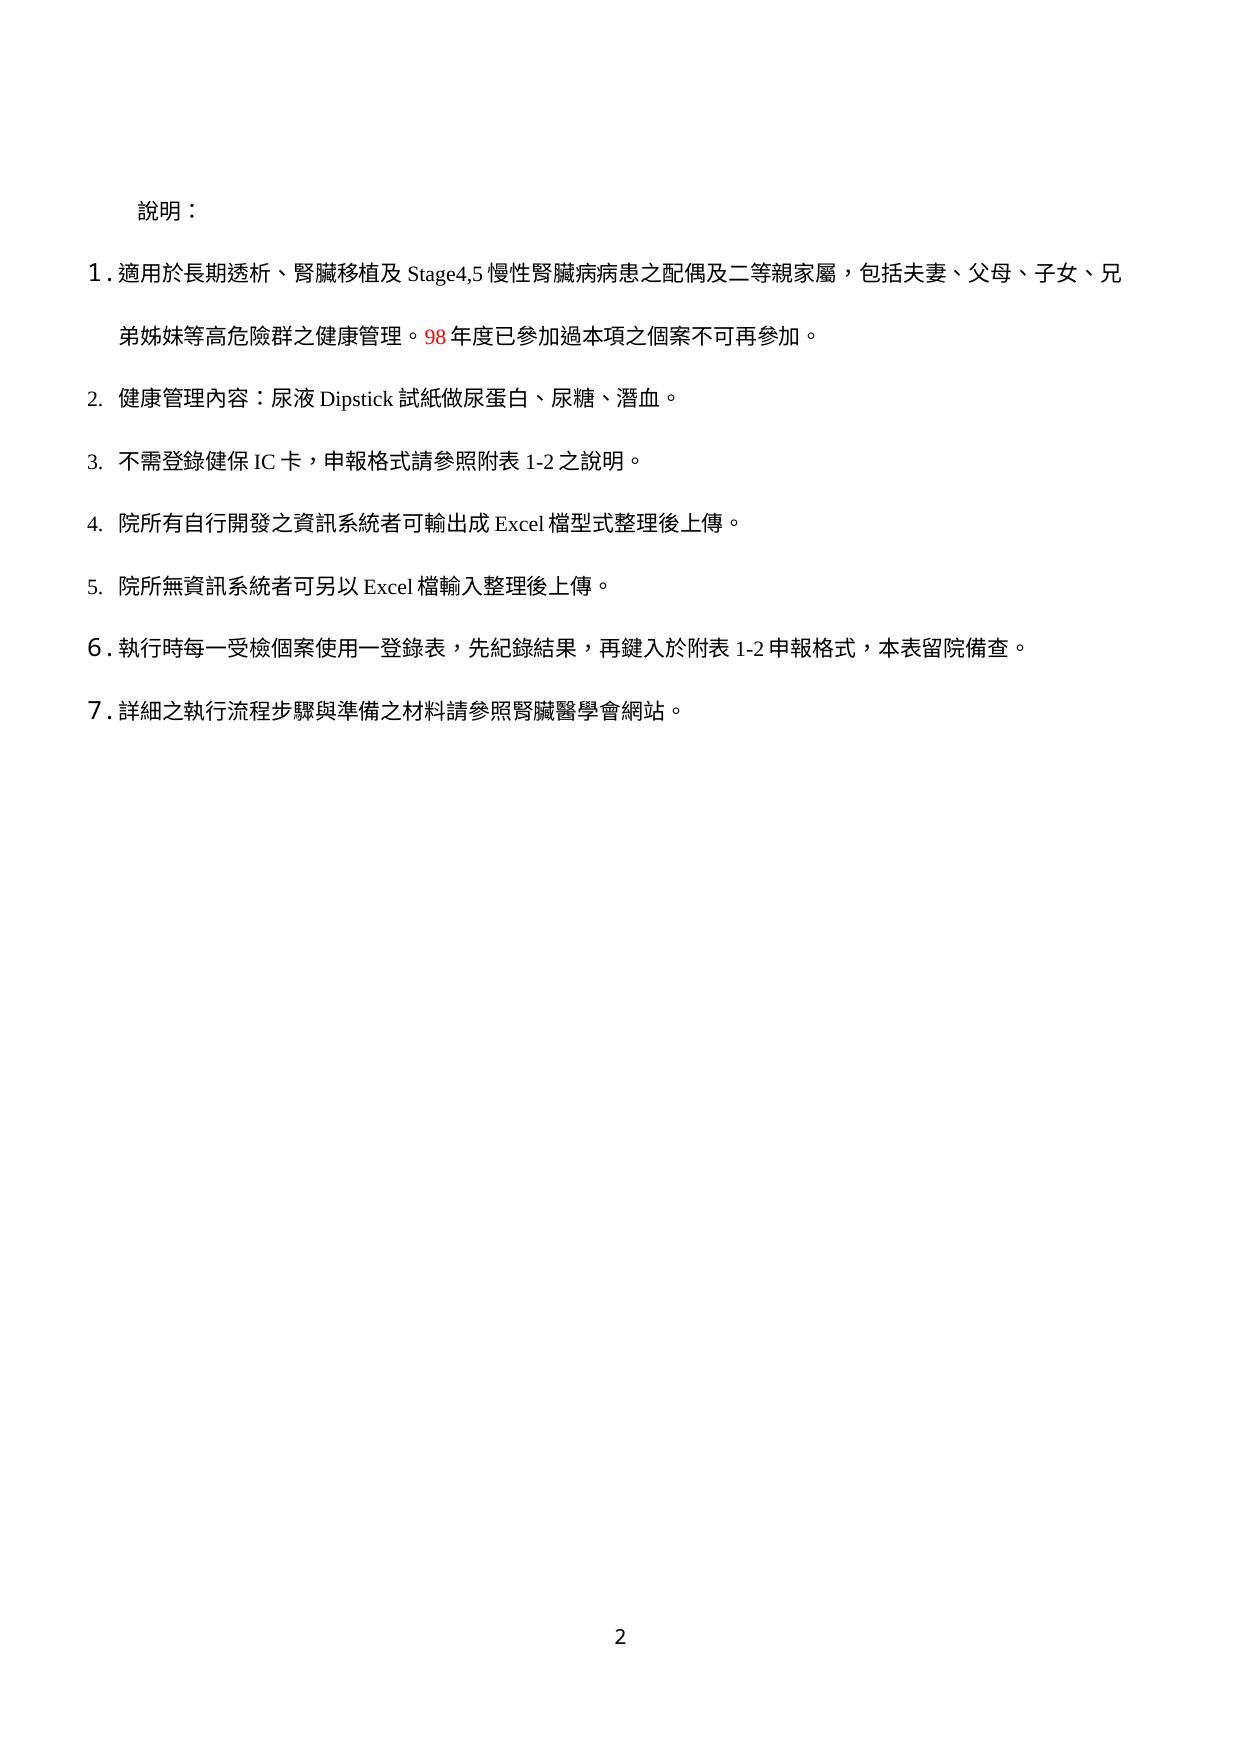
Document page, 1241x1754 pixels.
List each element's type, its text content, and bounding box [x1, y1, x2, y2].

list 不需登錄健保IC卡，申報格式請參照附表1-2之說明。 [87, 418, 1122, 480]
list 健康管理內容：尿液Dipstick試紙做尿蛋白、尿糖、潛血。 [87, 355, 1122, 418]
list 院所有自行開發之資訊系統者可輸出成Excel檔型式整理後上傳。 [87, 480, 1122, 543]
text 說明： [137, 168, 1122, 230]
list 執行時每一受檢個案使用一登錄表，先紀錄結果，再鍵入於附表1-2申報格式，本表留院備查。 [87, 605, 1122, 668]
list 院所無資訊系統者可另以Excel檔輸入整理後上傳。 [87, 543, 1122, 605]
list 適用於長期透析、腎臟移植及Stage4,5慢性腎臟病病患之配偶及二等親家屬，包括夫妻、父母、子女、兄弟姊妹等高危險群之健康管理。98年度已參加過本項之個案不可再參加。 [87, 230, 1122, 355]
list 詳細之執行流程步驟與準備之材料請參照腎臟醫學會網站。 [87, 668, 1122, 730]
